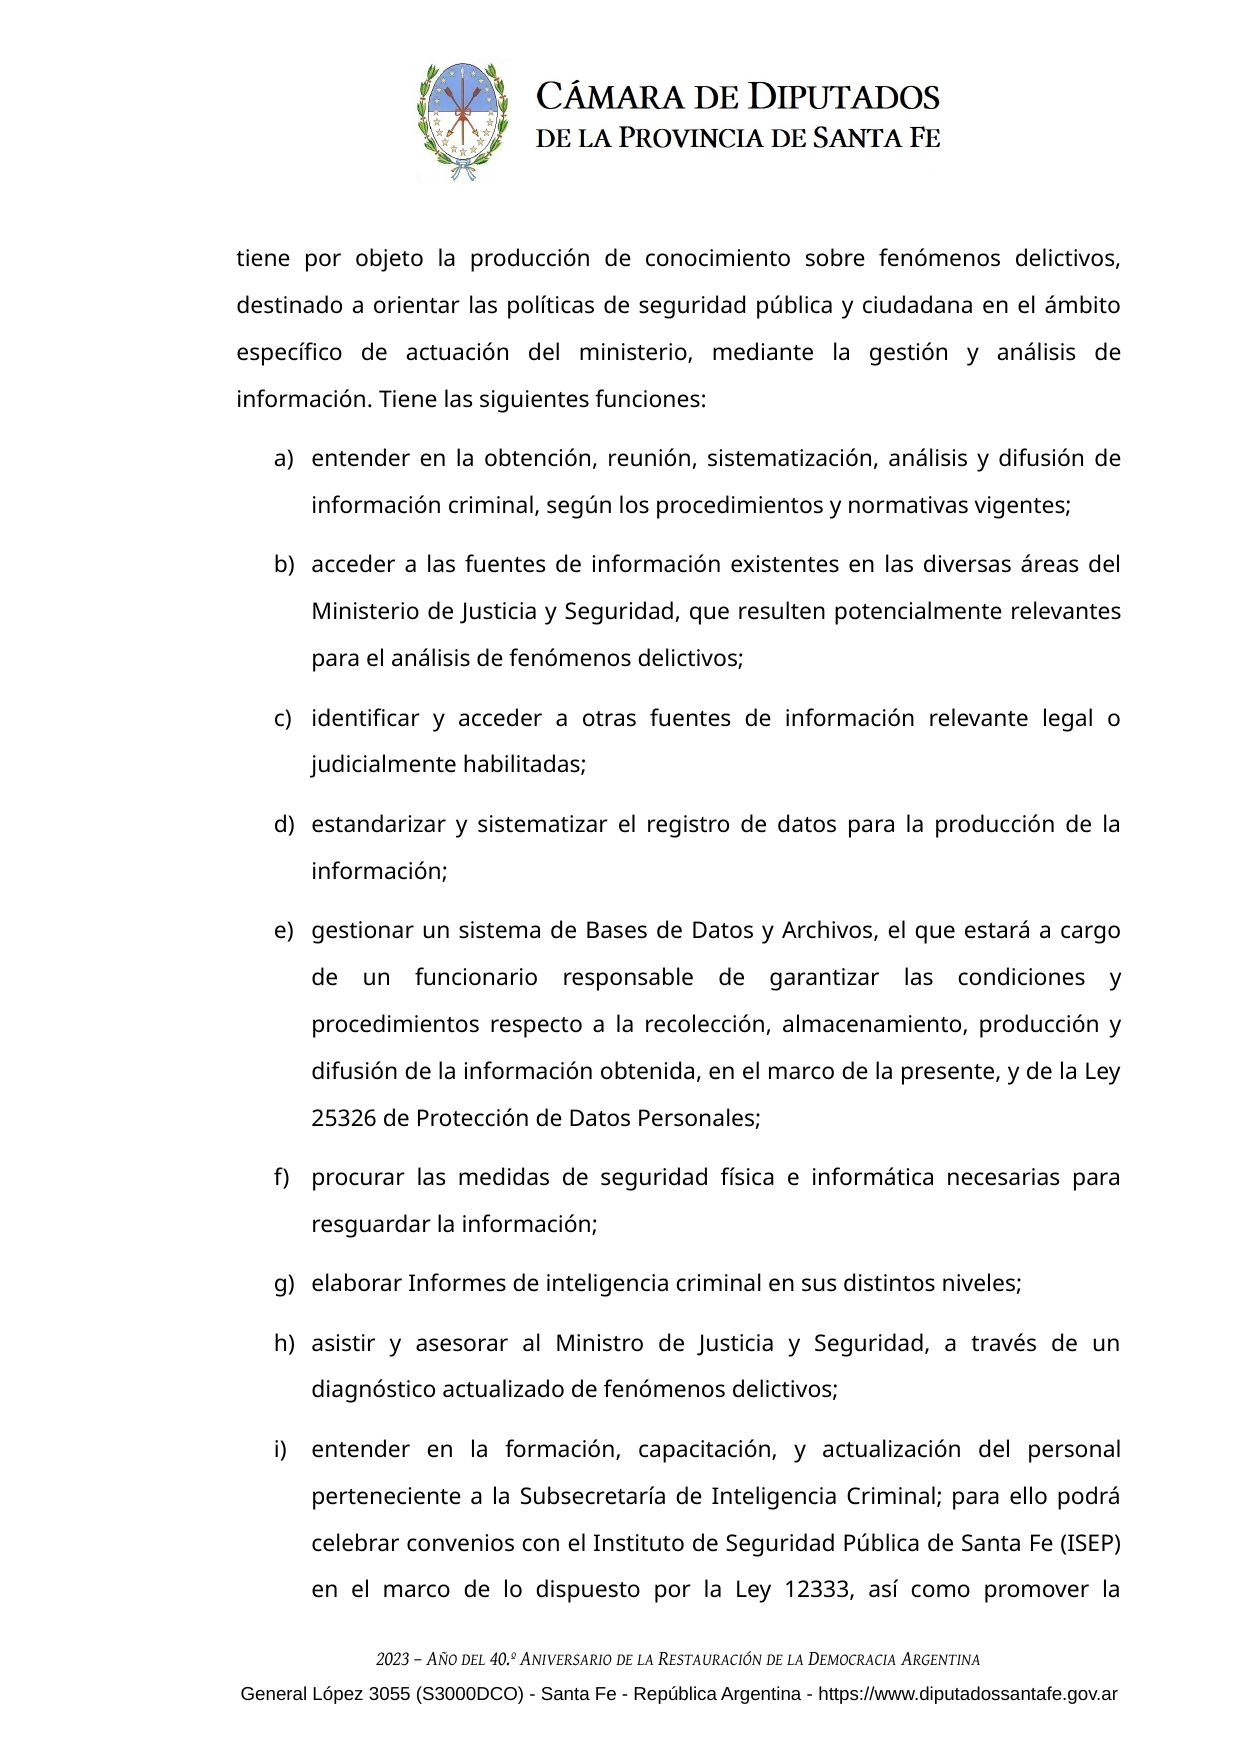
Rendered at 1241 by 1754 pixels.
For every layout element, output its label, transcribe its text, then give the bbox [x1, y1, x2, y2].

list elaborar Informes de inteligencia criminal en sus distintos niveles; [274, 1267, 1122, 1298]
list asistir y asesorar al Ministro de Justicia y Seguridad, a través de un diagnóstico actualizado de fenómenos delictivos; [274, 1327, 1122, 1405]
list estandarizar y sistematizar el registro de datos para la producción de la información; [274, 808, 1122, 886]
list entender en la obtención, reunión, sistematización, análisis y difusión de información criminal, según los procedimientos y normativas vigentes; [274, 442, 1122, 520]
list gestionar un sistema de Bases de Datos y Archivos, el que estará a cargo de un funcionario responsable de garantizar las condiciones y procedimientos respecto a la recolección, almacenamiento, producción y difusión de la información obtenida, en el marco de la presente, y de la Ley 25326 de Protección de Datos Personales; [274, 914, 1122, 1133]
list procurar las medidas de seguridad física e informática necesarias para resguardar la información; [274, 1161, 1122, 1239]
list entender en la formación, capacitación, y actualización del personal perteneciente a la Subsecretaría de Inteligencia Criminal; para ello podrá celebrar convenios con el Instituto de Seguridad Pública de Santa Fe (ISEP) en el marco de lo dispuesto por la Ley 12333, así como promover la [274, 1433, 1122, 1605]
list identificar y acceder a otras fuentes de información relevante legal o judicialmente habilitadas; [274, 702, 1122, 780]
list acceder a las fuentes de información existentes en las diversas áreas del Ministerio de Justicia y Seguridad, que resulten potencialmente relevantes para el análisis de fenómenos delictivos; [274, 548, 1122, 673]
picture [413, 59, 945, 183]
text tiene por objeto la producción de conocimiento sobre fenómenos delictivos, destinado a orientar las políticas de seguridad pública y ciudadana en el ámbito específico de actuación del ministerio, mediante la gestión y análisis de información. Tiene las siguientes funciones: [236, 242, 1122, 414]
